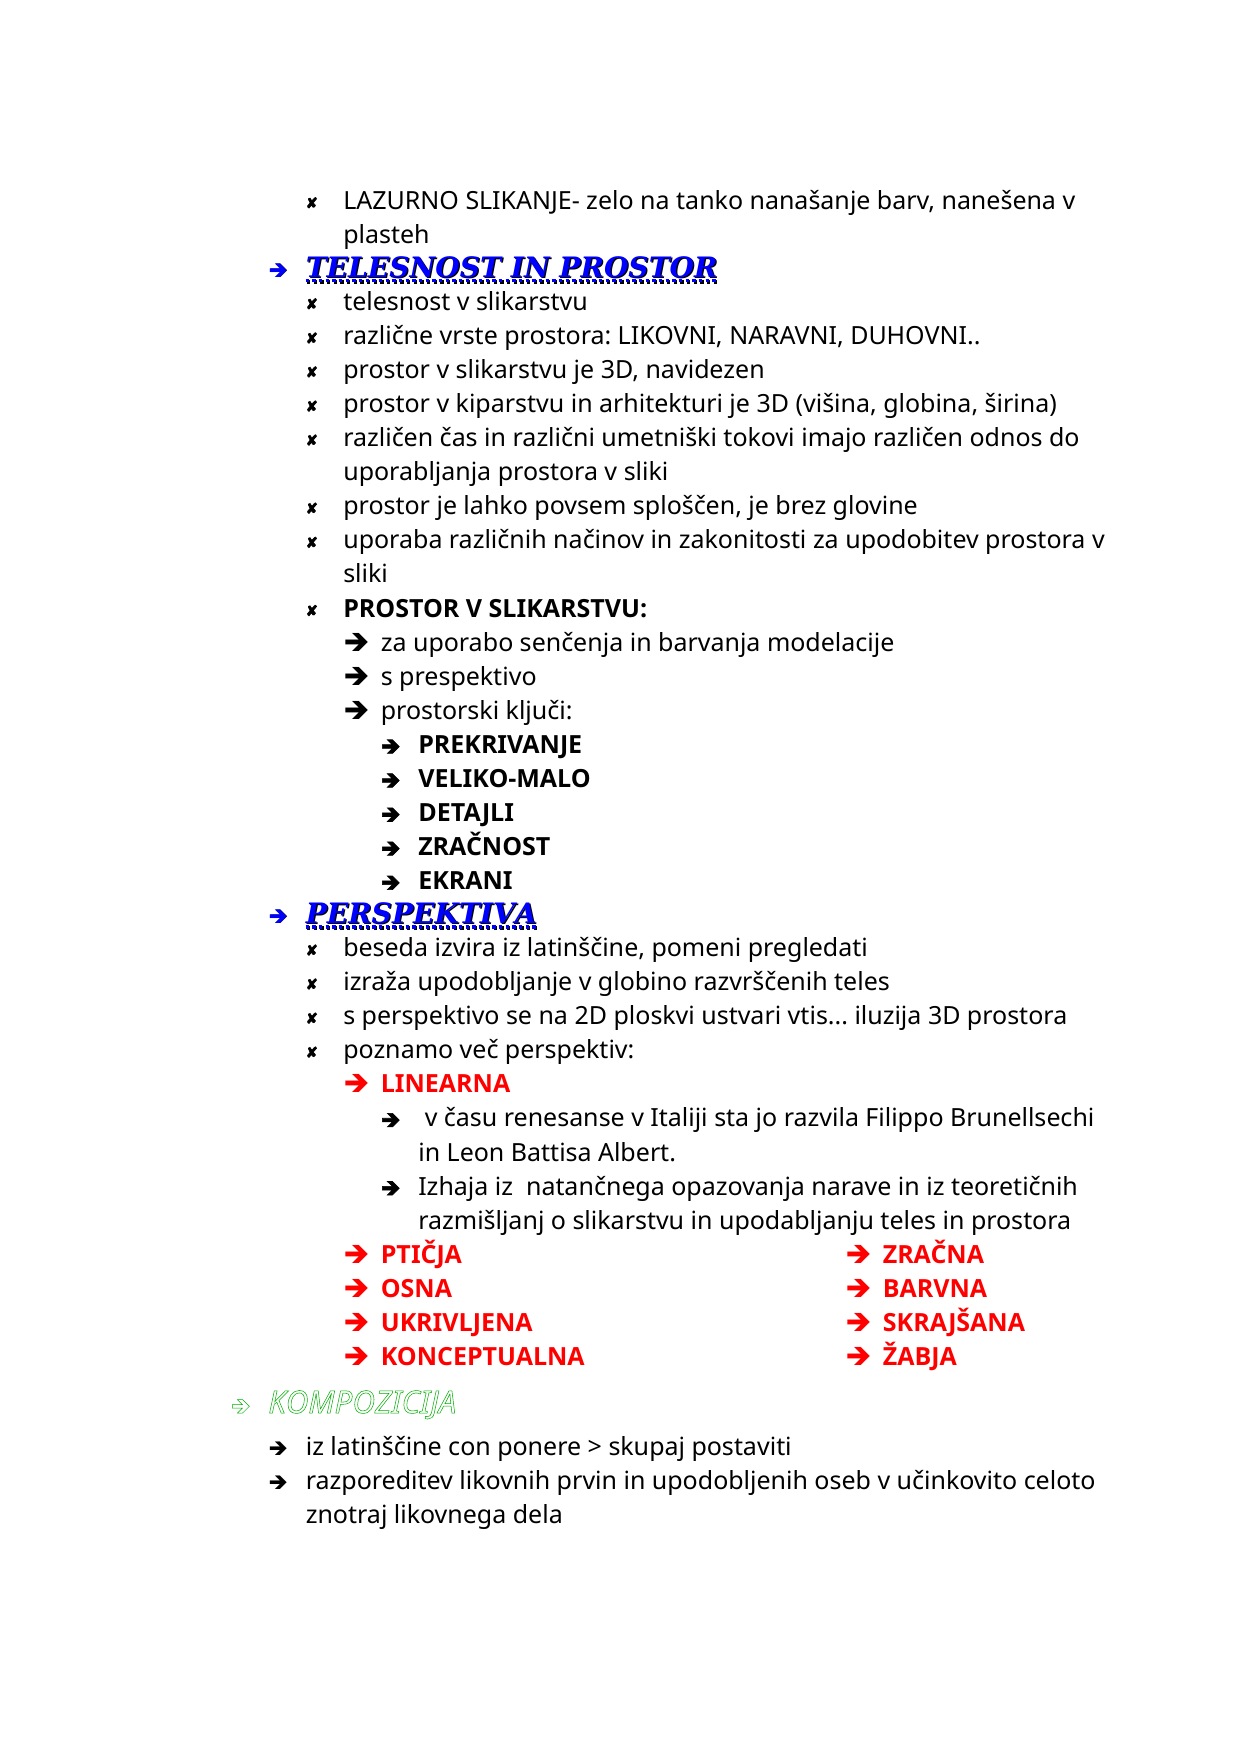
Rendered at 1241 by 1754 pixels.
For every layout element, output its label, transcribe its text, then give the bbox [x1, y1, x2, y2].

list prostor je lahko povsem sploščen, je brez glovine [306, 488, 1122, 522]
list KONCEPTUALNA [343, 1338, 620, 1373]
list s prespektivo [343, 658, 1122, 692]
list LINEARNA [343, 1066, 1122, 1100]
list različne vrste prostora: LIKOVNI, NARAVNI, DUHOVNI.. [306, 318, 1122, 352]
list uporaba različnih načinov in zakonitosti za upodobitev prostora v sliki [306, 522, 1122, 590]
list SKRAJŠANA [845, 1304, 1122, 1338]
subtitle PERSPEKTIVA [268, 897, 1122, 930]
list prostorski ključi: [343, 692, 1122, 726]
list prostor v slikarstvu je 3D, navidezen [306, 352, 1122, 386]
list LAZURNO SLIKANJE- zelo na tanko nanašanje barv, nanešena v plasteh [306, 182, 1122, 251]
list iz latinščine con ponere > skupaj postaviti [268, 1429, 1122, 1463]
list v času renesanse v Italiji sta jo razvila Filippo Brunellsechi in Leon Battisa Albert. [381, 1100, 1122, 1168]
list različen čas in različni umetniški tokovi imajo različen odnos do uporabljanja prostora v sliki [306, 420, 1122, 488]
list EKRANI [381, 863, 1122, 897]
list VELIKO-MALO [381, 761, 1122, 794]
list poznamo več perspektiv: [306, 1032, 1122, 1066]
list PTIČJA [343, 1236, 620, 1270]
list beseda izvira iz latinščine, pomeni pregledati [306, 930, 1122, 964]
list za uporabo senčenja in barvanja modelacije [343, 624, 1122, 658]
list prostor v kiparstvu in arhitekturi je 3D (višina, globina, širina) [306, 386, 1122, 420]
subtitle TELESNOST IN PROSTOR [268, 251, 1122, 284]
list OSNA [343, 1270, 620, 1304]
list PROSTOR V SLIKARSTVU: [306, 590, 1122, 624]
list BARVNA [845, 1270, 1122, 1304]
list izraža upodobljanje v globino razvrščenih teles [306, 964, 1122, 998]
list DETAJLI [381, 794, 1122, 829]
list ZRAČNOST [381, 829, 1122, 863]
list UKRIVLJENA [343, 1304, 620, 1338]
subtitle KOMPOZICIJA [231, 1380, 1122, 1422]
list ZRAČNA [845, 1236, 1122, 1270]
list ŽABJA [845, 1338, 1122, 1373]
list s perspektivo se na 2D ploskvi ustvari vtis... iluzija 3D prostora [306, 998, 1122, 1032]
list Izhaja iz natančnega opazovanja narave in iz teoretičnih razmišljanj o slikarstvu in upodabljanju teles in prostora [381, 1168, 1122, 1236]
list razporeditev likovnih prvin in upodobljenih oseb v učinkovito celoto znotraj likovnega dela [268, 1463, 1122, 1531]
list telesnost v slikarstvu [306, 284, 1122, 318]
list PREKRIVANJE [381, 726, 1122, 761]
